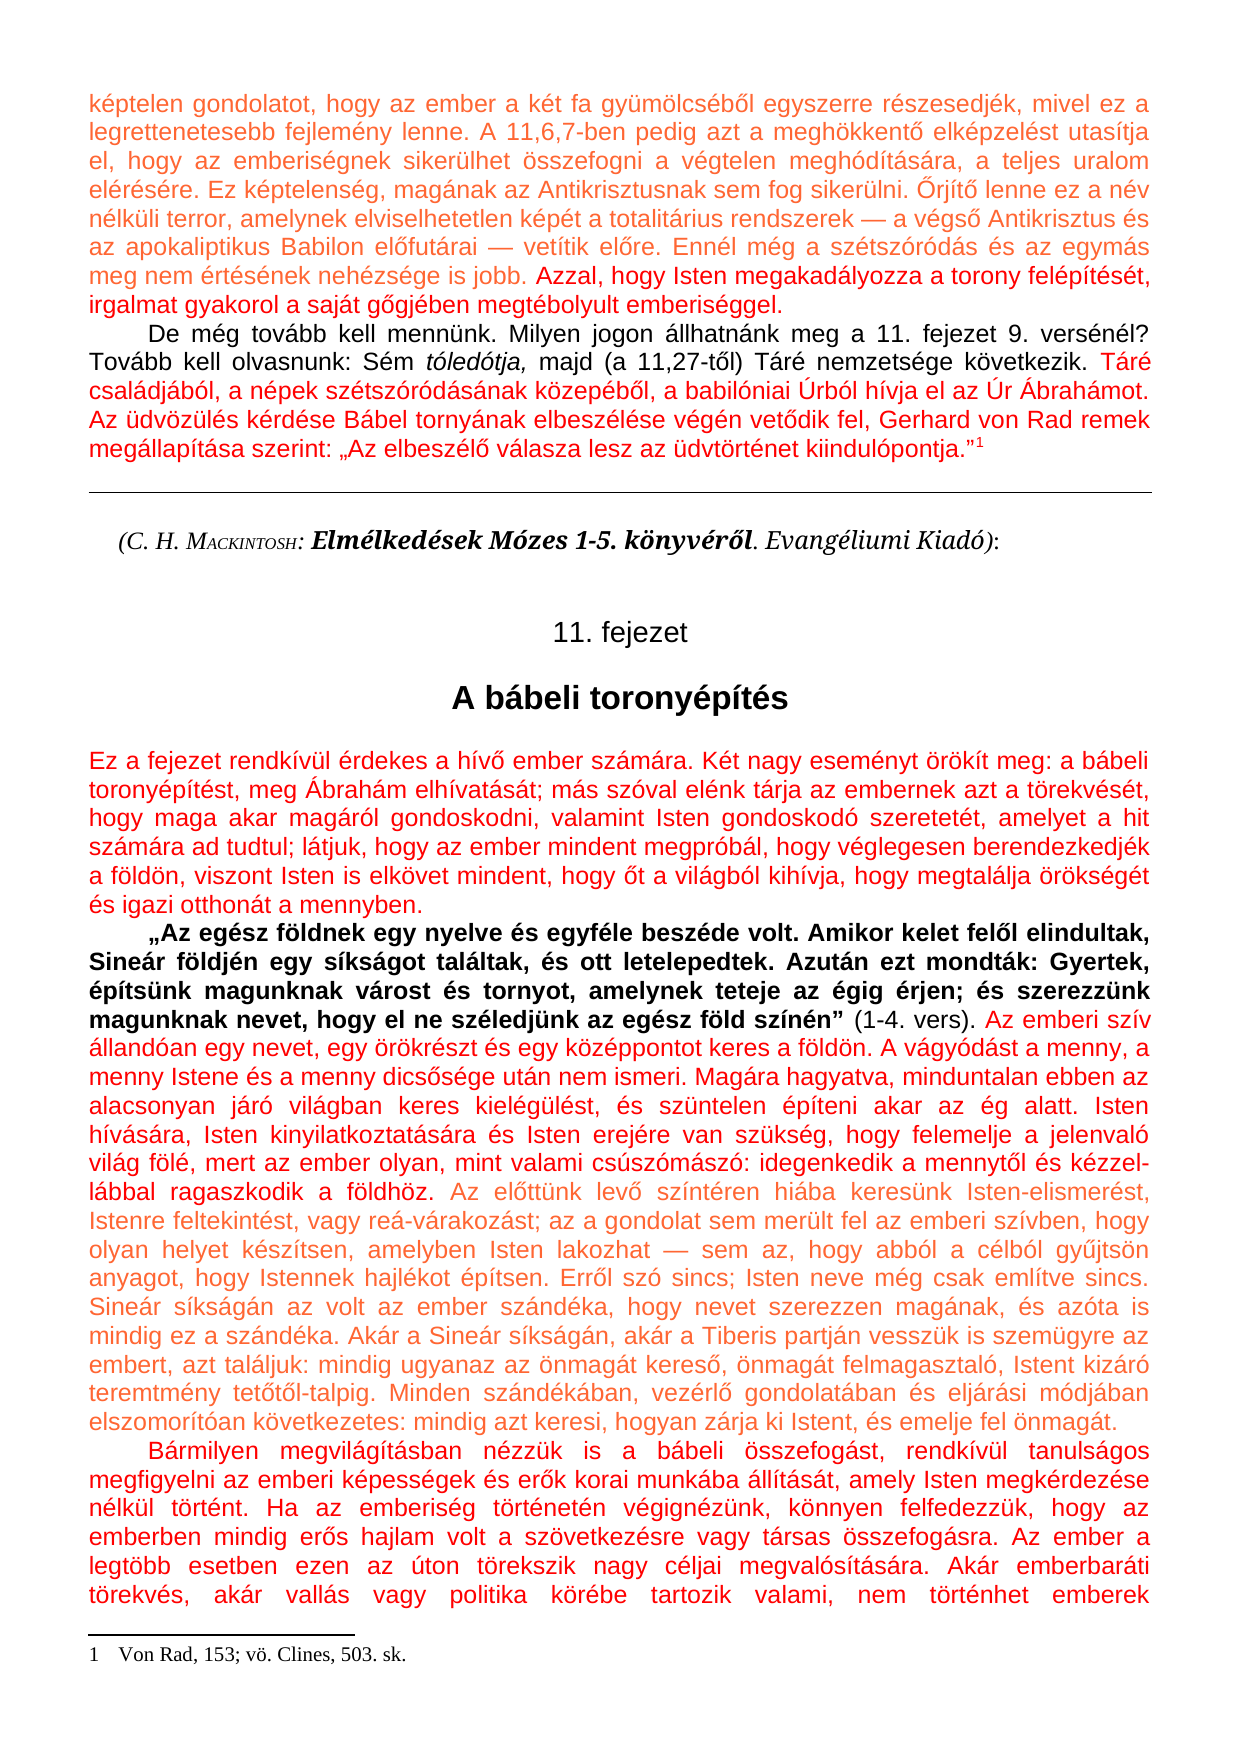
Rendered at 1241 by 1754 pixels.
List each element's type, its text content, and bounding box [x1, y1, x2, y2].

text A bábeli toronyépítés [88, 678, 1152, 716]
text „Az egész földnek egy nyelve és egyféle beszéde volt. Amikor kelet felől elindultak, Sineár földjén egy síkságot találtak, és ott letelepedtek. Azután ezt mondták: Gyertek, építsünk magunknak várost és tornyot, amelynek teteje az égig érjen; és szerezzünk magunknak nevet, hogy el ne széledjünk az egész föld színén” (1-4. vers). Az emberi szív állandóan egy nevet, egy örökrészt és egy középpontot keres a földön. A vágyódást a menny, a menny Istene és a menny dicsősége után nem ismeri. Magára hagyatva, minduntalan ebben az alacsonyan járó világban keres kielégülést, és szüntelen építeni akar az ég alatt. Isten hívására, Isten kinyilatkoztatására és Isten erejére van szükség, hogy felemelje a jelenvaló világ fölé, mert az ember olyan, mint valami csúszómászó: idegenkedik a mennytől és kézzel-lábbal ragaszkodik a földhöz. Az előttünk levő színtéren hiába keresünk Isten-elismerést, Istenre feltekintést, vagy reá-várakozást; az a gondolat sem merült fel az emberi szívben, hogy olyan helyet készítsen, amelyben Isten lakozhat — sem az, hogy abból a célból gyűjtsön anyagot, hogy Istennek hajlékot építsen. Erről szó sincs; Isten neve még csak említve sincs. Sineár síkságán az volt az ember szándéka, hogy nevet szerezzen magának, és azóta is mindig ez a szándéka. Akár a Sineár síkságán, akár a Tiberis partján vesszük is szemügyre az embert, azt találjuk: mindig ugyanaz az önmagát kereső, önmagát felmagasztaló, Istent kizáró teremtmény tetőtől-talpig. Minden szándékában, vezérlő gondolatában és eljárási módjában elszomorítóan következetes: mindig azt keresi, hogyan zárja ki Istent, és emelje fel önmagát. [88, 918, 1152, 1436]
text Ez a fejezet rendkívül érdekes a hívő ember számára. Két nagy eseményt örökít meg: a bábeli toronyépítést, meg Ábrahám elhívatását; más szóval elénk tárja az embernek azt a törekvését, hogy maga akar magáról gondoskodni, valamint Isten gondoskodó szeretetét, amelyet a hit számára ad tudtul; látjuk, hogy az ember mindent megpróbál, hogy véglegesen berendezkedjék a földön, viszont Isten is elkövet mindent, hogy őt a világból kihívja, hogy megtalálja örökségét és igazi otthonát a mennyben. [88, 746, 1152, 918]
text (C. H. Mackintosh: Elmélkedések Mózes 1-5. könyvéről. Evangéliumi Kiadó): [88, 493, 1152, 586]
text 11. fejezet [88, 615, 1152, 649]
text Von Rad, 153; vö. Clines, 503. sk. [88, 1641, 1152, 1665]
text De még tovább kell mennünk. Milyen jogon állhatnánk meg a 11. fejezet 9. versénél? Tovább kell olvasnunk: Sém tóledótja, majd (a 11,27-től) Táré nemzetsége következik. Táré családjából, a népek szétszóródásának közepéből, a babilóniai Úrból hívja el az Úr Ábrahámot. Az üdvözülés kérdése Bábel tornyának elbeszélése végén vetődik fel, Gerhard von Rad remek megállapítása szerint: „Az elbeszélő válasza lesz az üdvtörténet kiindulópontja.” [88, 318, 1152, 462]
text Bármilyen megvilágításban nézzük is a bábeli összefogást, rendkívül tanulságos megfigyelni az emberi képességek és erők korai munkába állítását, amely Isten megkérdezése nélkül történt. Ha az emberiség történetén végignézünk, könnyen felfedezzük, hogy az emberben mindig erős hajlam volt a szövetkezésre vagy társas összefogásra. Az ember a legtöbb esetben ezen az úton törekszik nagy céljai megvalósítására. Akár emberbaráti törekvés, akár vallás vagy politika körébe tartozik valami, nem történhet emberek [88, 1436, 1152, 1608]
text képtelen gondolatot, hogy az ember a két fa gyümölcséből egyszerre részesedjék, mivel ez a legrettenetesebb fejlemény lenne. A 11,6,7-ben pedig azt a meghökkentő elképzelést utasítja el, hogy az emberiségnek sikerülhet összefogni a végtelen meghódítására, a teljes uralom elérésére. Ez képtelenség, magának az Antikrisztusnak sem fog sikerülni. Őrjítő lenne ez a név nélküli terror, amelynek elviselhetetlen képét a totalitárius rendszerek — a végső Antikrisztus és az apokaliptikus Babilon előfutárai — vetítik előre. Ennél még a szétszóródás és az egymás meg nem értésének nehézsége is jobb. Azzal, hogy Isten megakadályozza a torony felépítését, irgalmat gyakorol a saját gőgjében megtébolyult emberiséggel. [88, 88, 1152, 318]
